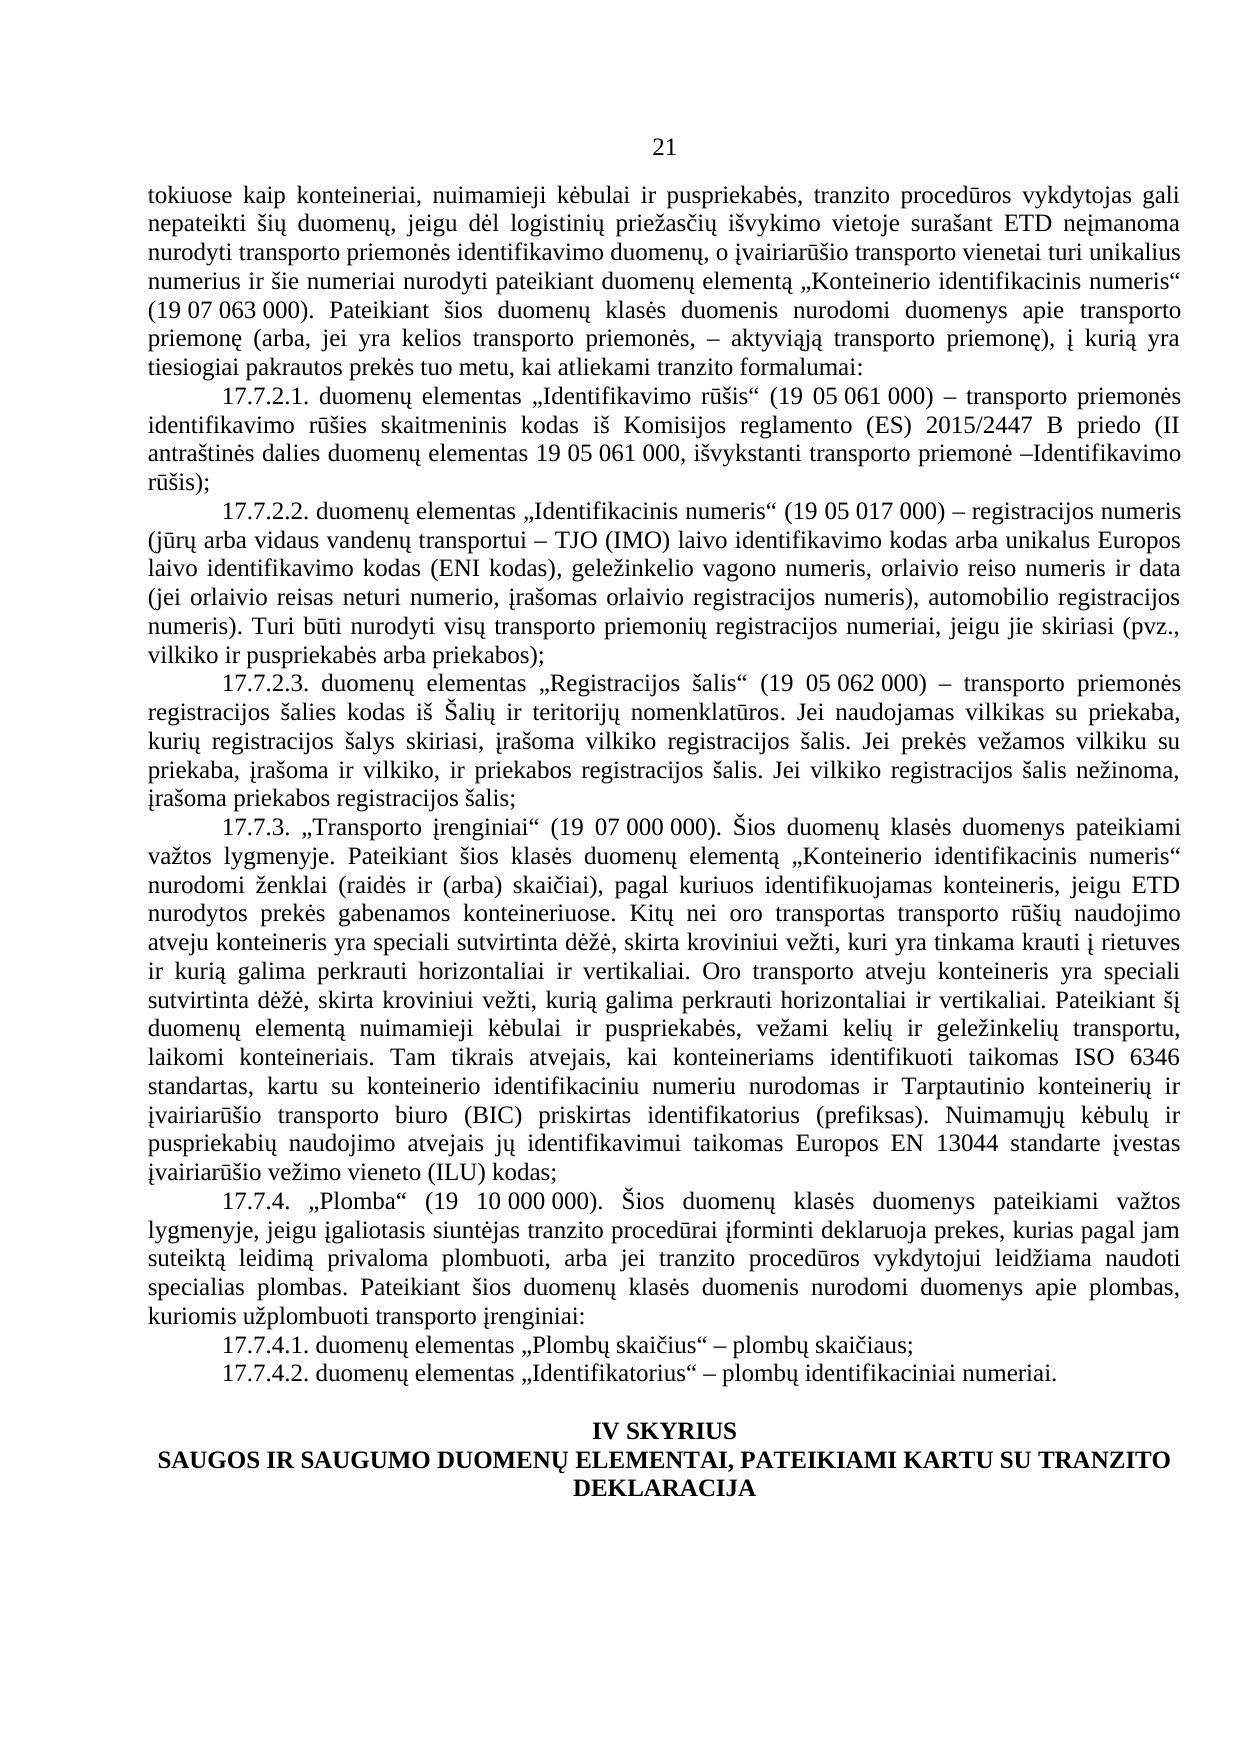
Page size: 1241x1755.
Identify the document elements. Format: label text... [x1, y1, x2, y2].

text SAUGOS IR SAUGUMO DUOMENŲ ELEMENTAI, PATEIKIAMI KARTU SU TRANZITO DEKLARACIJA [148, 1445, 1181, 1502]
text 17.7.4. „Plomba“ (19 10 000 000). Šios duomenų klasės duomenys pateikiami važtos lygmenyje, jeigu įgaliotasis siuntėjas tranzito procedūrai įforminti deklaruoja prekes, kurias pagal jam suteiktą leidimą privaloma plombuoti, arba jei tranzito procedūros vykdytojui leidžiama naudoti specialias plombas. Pateikiant šios duomenų klasės duomenis nurodomi duomenys apie plombas, kuriomis užplombuoti transporto įrenginiai: [148, 1186, 1181, 1330]
text 17.7.2.1. duomenų elementas „Identifikavimo rūšis“ (19 05 061 000) – transporto priemonės identifikavimo rūšies skaitmeninis kodas iš Komisijos reglamento (ES) 2015/2447 B priedo (II antraštinės dalies duomenų elementas 19 05 061 000, išvykstanti transporto priemonė –Identifikavimo rūšis); [148, 381, 1181, 496]
text 17.7.3. „Transporto įrenginiai“ (19 07 000 000). Šios duomenų klasės duomenys pateikiami važtos lygmenyje. Pateikiant šios klasės duomenų elementą „Konteinerio identifikacinis numeris“ nurodomi ženklai (raidės ir (arba) skaičiai), pagal kuriuos identifikuojamas konteineris, jeigu ETD nurodytos prekės gabenamos konteineriuose. Kitų nei oro transportas transporto rūšių naudojimo atveju konteineris yra speciali sutvirtinta dėžė, skirta kroviniui vežti, kuri yra tinkama krauti į rietuves ir kurią galima perkrauti horizontaliai ir vertikaliai. Oro transporto atveju konteineris yra speciali sutvirtinta dėžė, skirta kroviniui vežti, kurią galima perkrauti horizontaliai ir vertikaliai. Pateikiant šį duomenų elementą nuimamieji kėbulai ir puspriekabės, vežami kelių ir geležinkelių transportu, laikomi konteineriais. Tam tikrais atvejais, kai konteineriams identifikuoti taikomas ISO 6346 standartas, kartu su konteinerio identifikaciniu numeriu nurodomas ir Tarptautinio konteinerių ir įvairiarūšio transporto biuro (BIC) priskirtas identifikatorius (prefiksas). Nuimamųjų kėbulų ir puspriekabių naudojimo atvejais jų identifikavimui taikomas Europos EN 13044 standarte įvestas įvairiarūšio vežimo vieneto (ILU) kodas; [148, 812, 1181, 1186]
text 17.7.2.3. duomenų elementas „Registracijos šalis“ (19 05 062 000) – transporto priemonės registracijos šalies kodas iš Šalių ir teritorijų nomenklatūros. Jei naudojamas vilkikas su priekaba, kurių registracijos šalys skiriasi, įrašoma vilkiko registracijos šalis. Jei prekės vežamos vilkiku su priekaba, įrašoma ir vilkiko, ir priekabos registracijos šalis. Jei vilkiko registracijos šalis nežinoma, įrašoma priekabos registracijos šalis; [148, 668, 1181, 812]
text 17.7.4.1. duomenų elementas „Plombų skaičius“ – plombų skaičiaus; [148, 1330, 1181, 1358]
text tokiuose kaip konteineriai, nuimamieji kėbulai ir puspriekabės, tranzito procedūros vykdytojas gali nepateikti šių duomenų, jeigu dėl logistinių priežasčių išvykimo vietoje surašant ETD neįmanoma nurodyti transporto priemonės identifikavimo duomenų, o įvairiarūšio transporto vienetai turi unikalius numerius ir šie numeriai nurodyti pateikiant duomenų elementą „Konteinerio identifikacinis numeris“ (19 07 063 000). Pateikiant šios duomenų klasės duomenis nurodomi duomenys apie transporto priemonę (arba, jei yra kelios transporto priemonės, – aktyviąją transporto priemonę), į kurią yra tiesiogiai pakrautos prekės tuo metu, kai atliekami tranzito formalumai: [148, 180, 1181, 381]
text IV SKYRIUS [148, 1416, 1181, 1445]
text 17.7.2.2. duomenų elementas „Identifikacinis numeris“ (19 05 017 000) – registracijos numeris (jūrų arba vidaus vandenų transportui – TJO (IMO) laivo identifikavimo kodas arba unikalus Europos laivo identifikavimo kodas (ENI kodas), geležinkelio vagono numeris, orlaivio reiso numeris ir data (jei orlaivio reisas neturi numerio, įrašomas orlaivio registracijos numeris), automobilio registracijos numeris). Turi būti nurodyti visų transporto priemonių registracijos numeriai, jeigu jie skiriasi (pvz., vilkiko ir puspriekabės arba priekabos); [148, 496, 1181, 668]
text 17.7.4.2. duomenų elementas „Identifikatorius“ – plombų identifikaciniai numeriai. [148, 1358, 1181, 1387]
